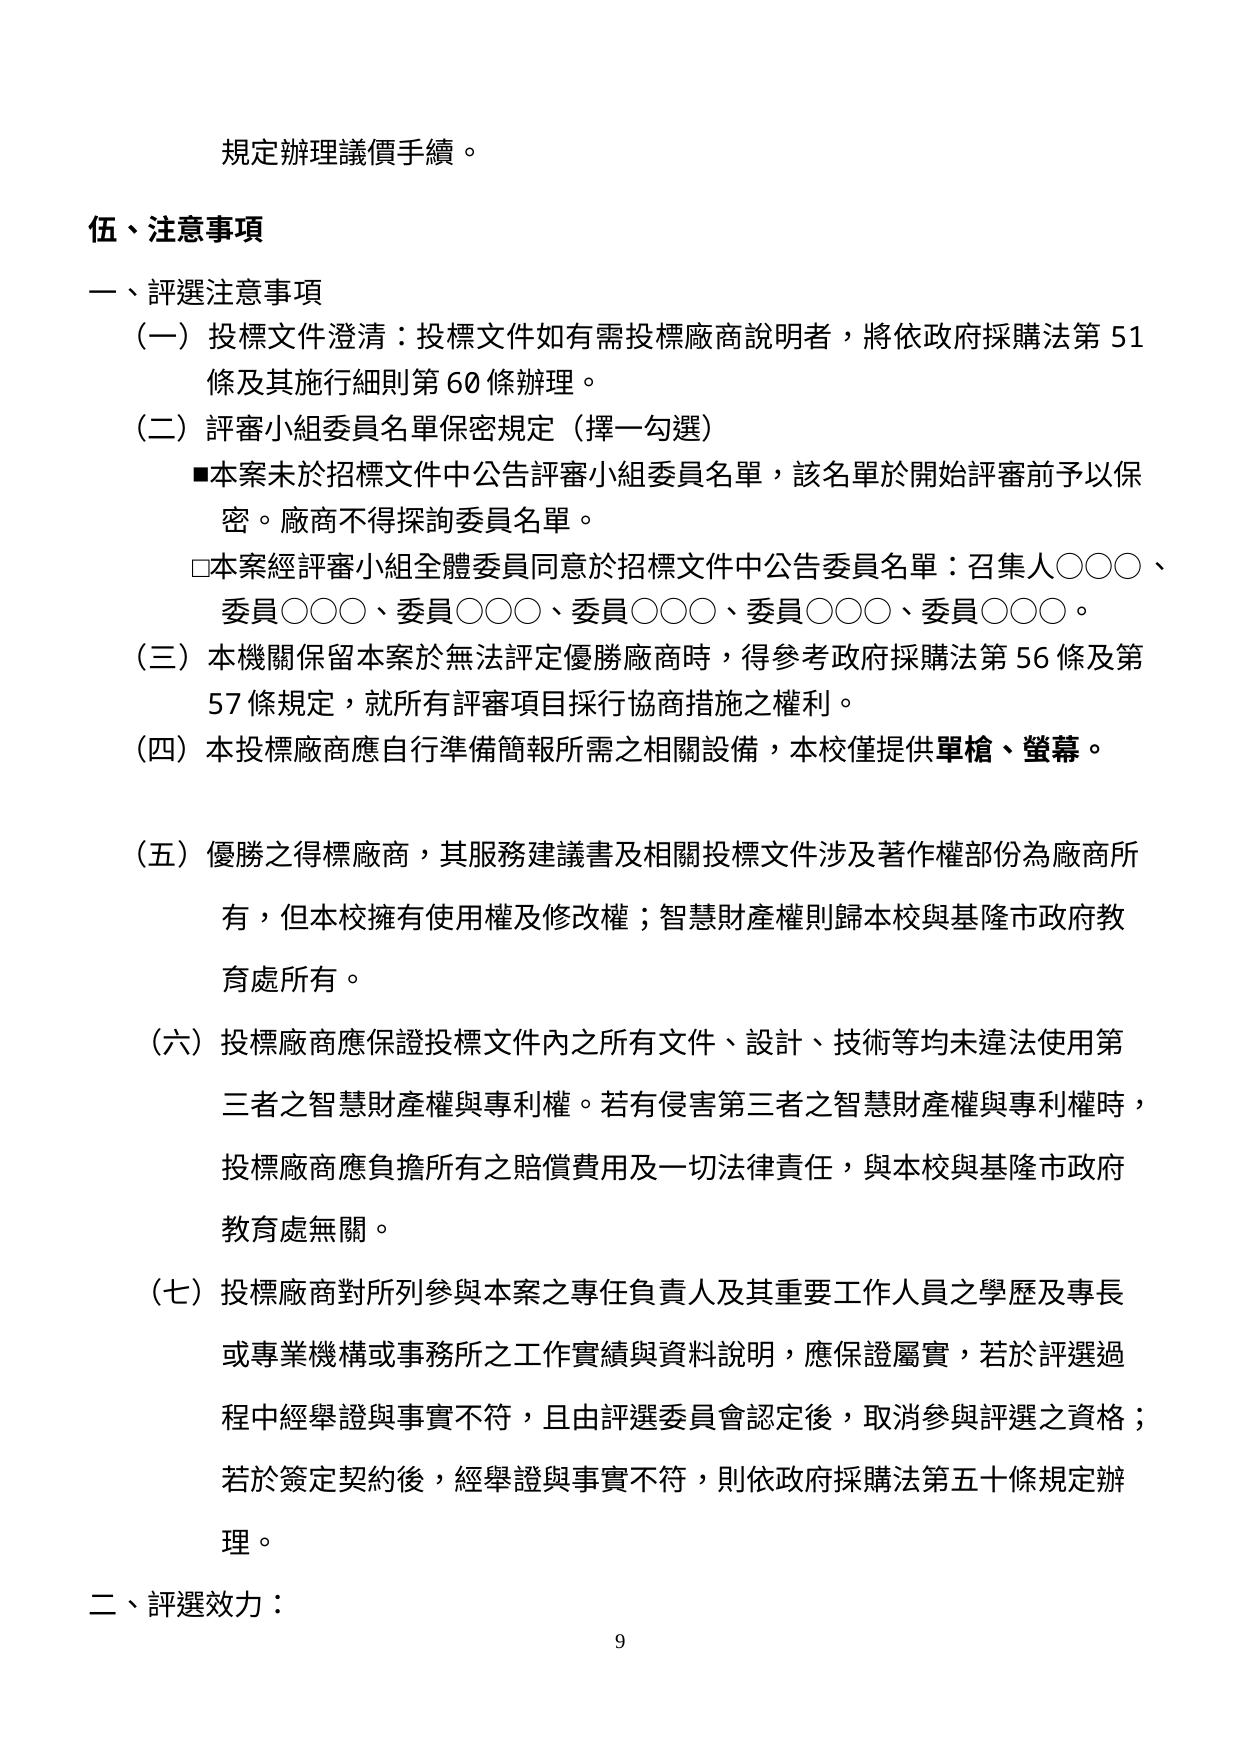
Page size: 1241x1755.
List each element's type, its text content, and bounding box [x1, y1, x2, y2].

text （六）投標廠商應保證投標文件內之所有文件、設計、技術等均未違法使用第三者之智慧財產權與專利權。若有侵害第三者之智慧財產權與專利權時，投標廠商應負擔所有之賠償費用及一切法律責任，與本校與基隆市政府教育處無關。 [133, 999, 1152, 1249]
text （四）本投標廠商應自行準備簡報所需之相關設備，本校僅提供單槍、螢幕。 [118, 724, 1145, 769]
text 一、評選注意事項 [89, 249, 1152, 311]
text （五）優勝之得標廠商，其服務建議書及相關投標文件涉及著作權部份為廠商所有，但本校擁有使用權及修改權；智慧財產權則歸本校與基隆市政府教育處所有。 [118, 811, 1152, 999]
text （二）評審小組委員名單保密規定（擇一勾選） [118, 403, 1145, 449]
text ■本案未於招標文件中公告評審小組委員名單，該名單於開始評審前予以保密。廠商不得探詢委員名單。 [192, 449, 1145, 540]
text 規定辦理議價手續。 [118, 124, 1152, 174]
text （一）投標文件澄清：投標文件如有需投標廠商說明者，將依政府採購法第51條及其施行細則第60條辦理。 [118, 311, 1145, 403]
text （三）本機關保留本案於無法評定優勝廠商時，得參考政府採購法第56條及第57條規定，就所有評審項目採行協商措施之權利。 [118, 632, 1145, 724]
text 二、評選效力： [89, 1561, 1152, 1624]
text □本案經評審小組全體委員同意於招標文件中公告委員名單：召集人○○○、委員○○○、委員○○○、委員○○○、委員○○○、委員○○○。 [192, 540, 1145, 632]
text （七）投標廠商對所列參與本案之專任負責人及其重要工作人員之學歷及專長或專業機構或事務所之工作實績與資料說明，應保證屬實，若於評選過程中經舉證與事實不符，且由評選委員會認定後，取消參與評選之資格；若於簽定契約後，經舉證與事實不符，則依政府採購法第五十條規定辦理。 [133, 1249, 1152, 1561]
text 伍、注意事項 [89, 186, 1152, 249]
